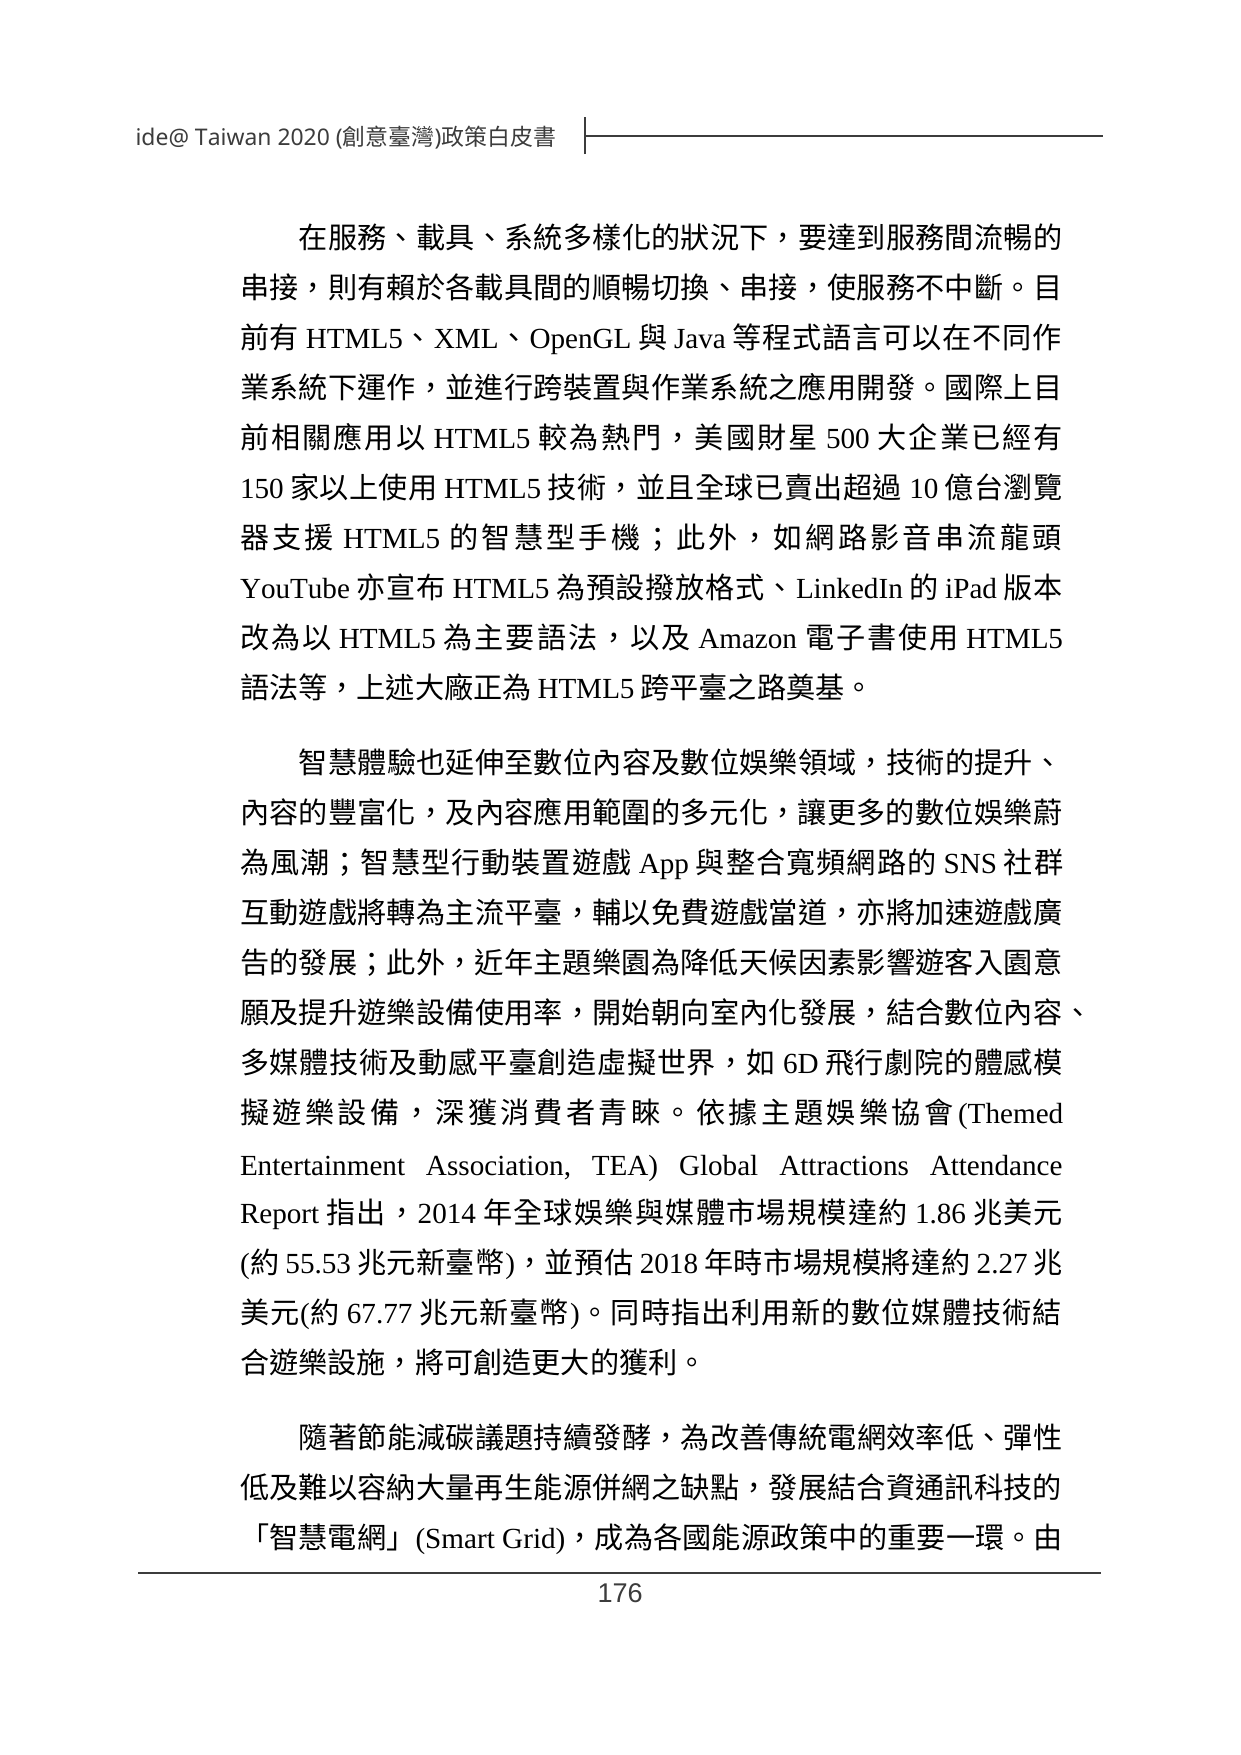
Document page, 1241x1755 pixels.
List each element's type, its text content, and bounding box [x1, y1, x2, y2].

text 智慧體驗也延伸至數位內容及數位娛樂領域，技術的提升、內容的豐富化，及內容應用範圍的多元化，讓更多的數位娛樂蔚為風潮；智慧型行動裝置遊戲App與整合寬頻網路的SNS社群互動遊戲將轉為主流平臺，輔以免費遊戲當道，亦將加速遊戲廣告的發展；此外，近年主題樂園為降低天候因素影響遊客入園意願及提升遊樂設備使用率，開始朝向室內化發展，結合數位內容、多媒體技術及動感平臺創造虛擬世界，如6D飛行劇院的體感模擬遊樂設備，深獲消費者青睞。依據主題娛樂協會(Themed Entertainment Association, TEA) Global Attractions Attendance Report指出，2014年全球娛樂與媒體市場規模達約1.86兆美元(約55.53兆元新臺幣)，並預估2018年時市場規模將達約2.27兆美元(約67.77兆元新臺幣)。同時指出利用新的數位媒體技術結合遊樂設施，將可創造更大的獲利。 [240, 732, 1063, 1382]
text 隨著節能減碳議題持續發酵，為改善傳統電網效率低、彈性低及難以容納大量再生能源併網之缺點，發展結合資通訊科技的「智慧電網」(Smart Grid)，成為各國能源政策中的重要一環。由 [240, 1407, 1063, 1557]
text 在服務、載具、系統多樣化的狀況下，要達到服務間流暢的串接，則有賴於各載具間的順暢切換、串接，使服務不中斷。目前有HTML5、XML、OpenGL與Java等程式語言可以在不同作業系統下運作，並進行跨裝置與作業系統之應用開發。國際上目前相關應用以HTML5較為熱門，美國財星500大企業已經有150家以上使用HTML5技術，並且全球已賣出超過10億台瀏覽器支援HTML5的智慧型手機；此外，如網路影音串流龍頭YouTube亦宣布HTML5為預設撥放格式、LinkedIn的iPad版本改為以HTML5為主要語法，以及Amazon電子書使用HTML5語法等，上述大廠正為HTML5跨平臺之路奠基。 [240, 207, 1063, 707]
